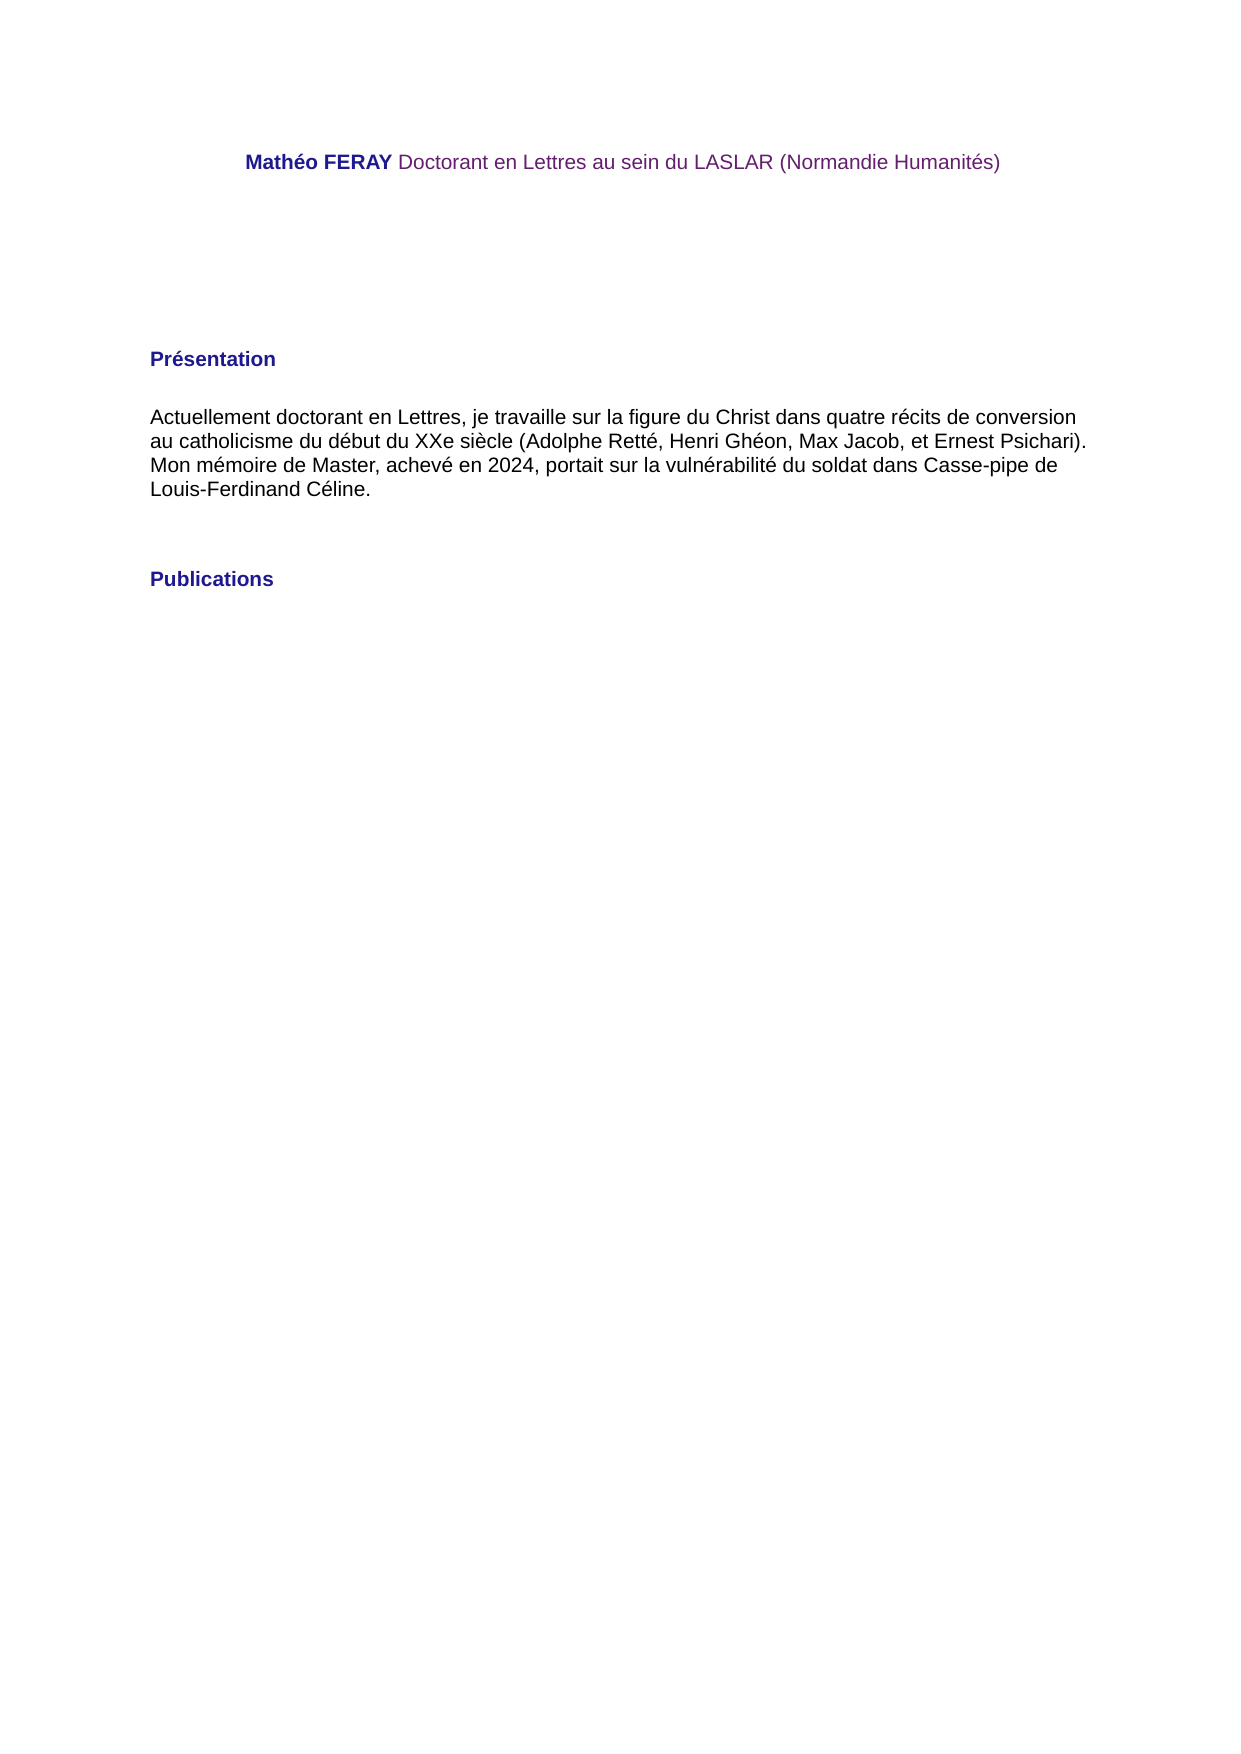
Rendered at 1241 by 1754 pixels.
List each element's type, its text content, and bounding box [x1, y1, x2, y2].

subtitle Publications [150, 567, 1090, 591]
subtitle Présentation [150, 347, 1090, 371]
text Actuellement doctorant en Lettres, je travaille sur la figure du Christ dans quatre récits de conversion au catholicisme du début du XXe siècle (Adolphe Retté, Henri Ghéon, Max Jacob, et Ernest Psichari). Mon mémoire de Master, achevé en 2024, portait sur la vulnérabilité du soldat dans Casse-pipe de Louis-Ferdinand Céline. [150, 405, 1090, 501]
subtitle Mathéo FERAY Doctorant en Lettres au sein du LASLAR (Normandie Humanités) [150, 150, 1090, 174]
